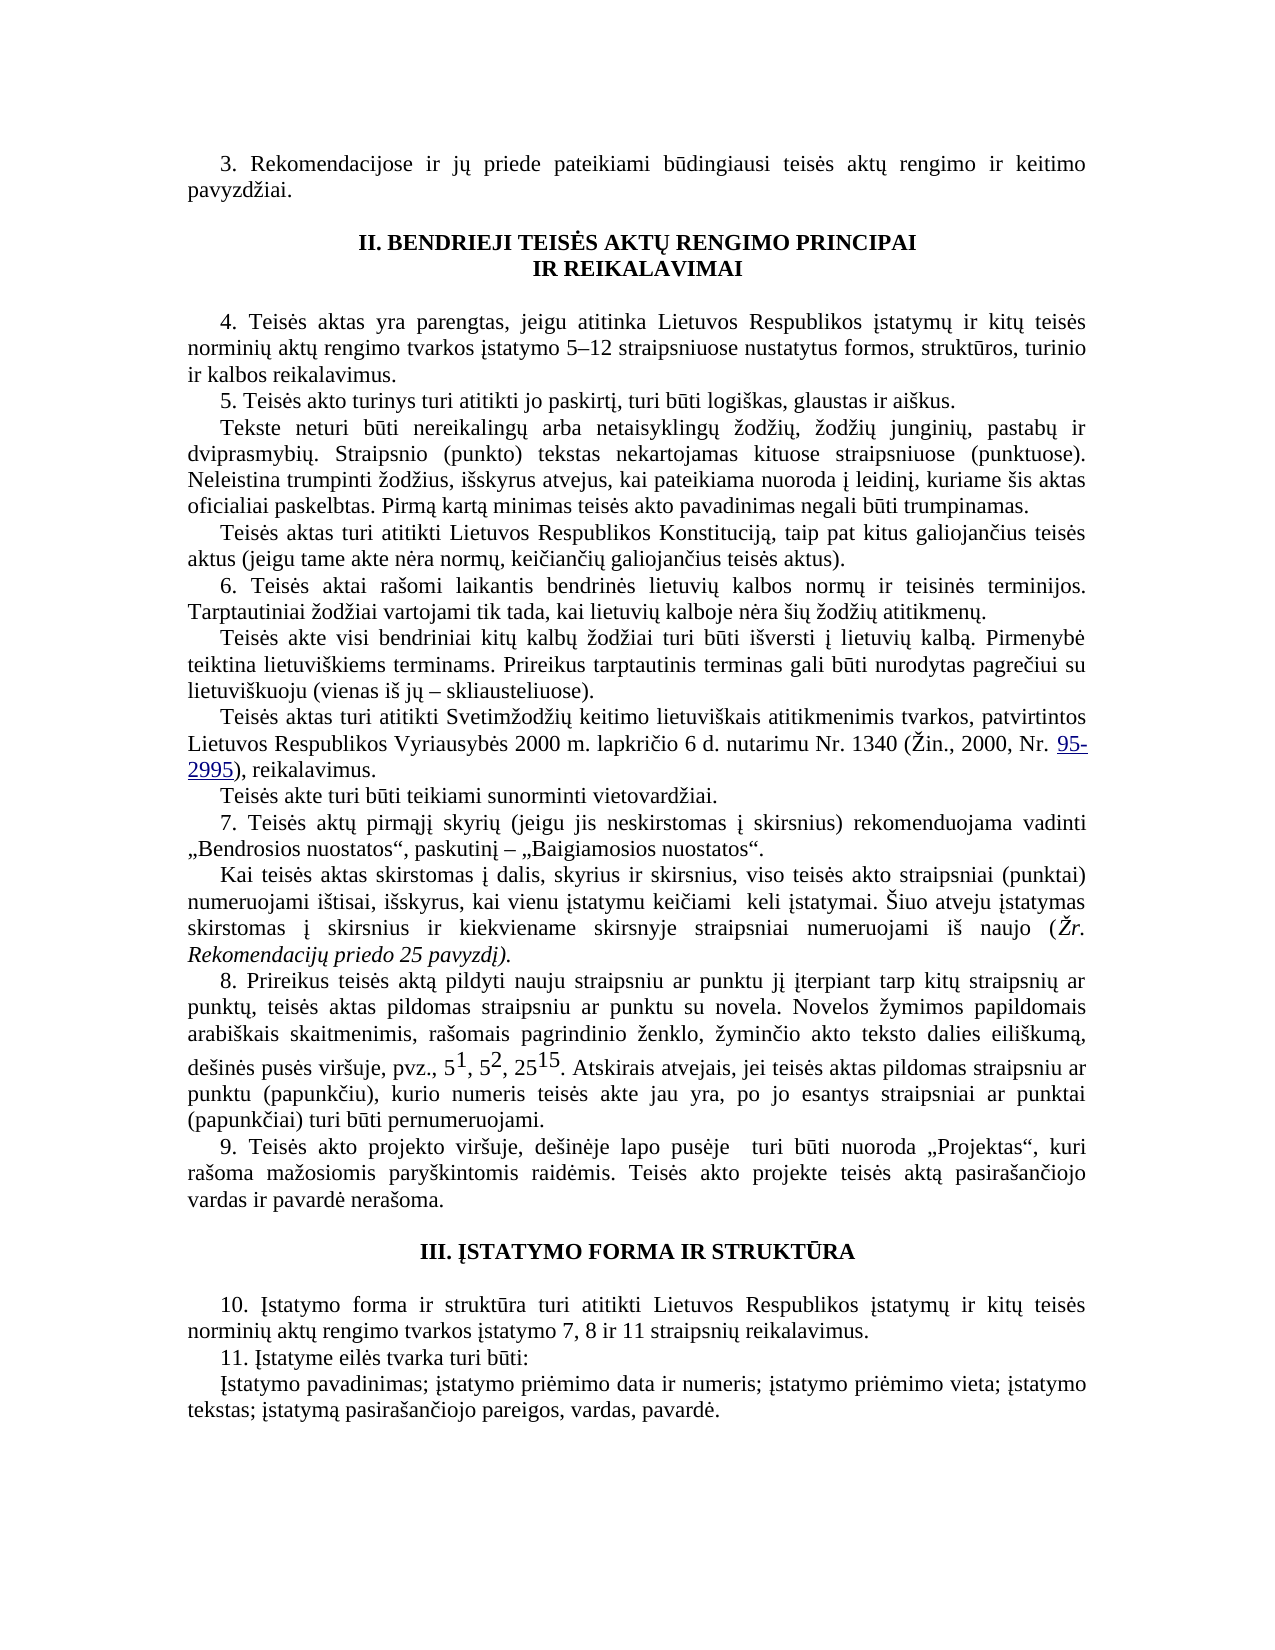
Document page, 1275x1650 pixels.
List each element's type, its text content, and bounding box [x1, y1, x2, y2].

text Teisės aktas turi atitikti Svetimžodžių keitimo lietuviškais atitikmenimis tvarkos, patvirtintos Lietuvos Respublikos Vyriausybės 2000 m. lapkričio 6 d. nutarimu Nr. 1340 (Žin., 2000, Nr. 95-2995), reikalavimus. [187, 703, 1087, 782]
text II. BENDRIEJI TEISĖS AKTŲ RENGIMO PRINCIPAI [187, 229, 1087, 255]
text 8. Prireikus teisės aktą pildyti nauju straipsniu ar punktu jį įterpiant tarp kitų straipsnių ar punktų, teisės aktas pildomas straipsniu ar punktu su novela. Novelos žymimos papildomais arabiškais skaitmenimis, rašomais pagrindinio ženklo, žyminčio akto teksto dalies eiliškumą, dešinės pusės viršuje, pvz., 51, 52, 2515. Atskirais atvejais, jei teisės aktas pildomas straipsniu ar punktu (papunkčiu), kurio numeris teisės akte jau yra, po jo esantys straipsniai ar punktai (papunkčiai) turi būti pernumeruojami. [187, 967, 1087, 1133]
text 6. Teisės aktai rašomi laikantis bendrinės lietuvių kalbos normų ir teisinės terminijos. Tarptautiniai žodžiai vartojami tik tada, kai lietuvių kalboje nėra šių žodžių atitikmenų. [187, 572, 1087, 624]
text III. Įstatymo forma ir struktūra [187, 1238, 1087, 1265]
text 7. Teisės aktų pirmąjį skyrių (jeigu jis neskirstomas į skirsnius) rekomenduojama vadinti „Bendrosios nuostatos“, paskutinį – „Baigiamosios nuostatos“. [187, 809, 1087, 862]
text 4. Teisės aktas yra parengtas, jeigu atitinka Lietuvos Respublikos įstatymų ir kitų teisės norminių aktų rengimo tvarkos įstatymo 5–12 straipsniuose nustatytus formos, struktūros, turinio ir kalbos reikalavimus. [187, 308, 1087, 387]
text 11. Įstatyme eilės tvarka turi būti: [187, 1344, 1087, 1370]
text Įstatymo pavadinimas; įstatymo priėmimo data ir numeris; įstatymo priėmimo vieta; įstatymo tekstas; įstatymą pasirašančiojo pareigos, vardas, pavardė. [187, 1370, 1087, 1423]
text Kai teisės aktas skirstomas į dalis, skyrius ir skirsnius, viso teisės akto straipsniai (punktai) numeruojami ištisai, išskyrus, kai vienu įstatymu keičiami keli įstatymai. Šiuo atveju įstatymas skirstomas į skirsnius ir kiekviename skirsnyje straipsniai numeruojami iš naujo (Žr. Rekomendacijų priedo 25 pavyzdį). [187, 862, 1087, 967]
text 5. Teisės akto turinys turi atitikti jo paskirtį, turi būti logiškas, glaustas ir aiškus. [187, 387, 1087, 413]
text Tekste neturi būti nereikalingų arba netaisyklingų žodžių, žodžių junginių, pastabų ir dviprasmybių. Straipsnio (punkto) tekstas nekartojamas kituose straipsniuose (punktuose). Neleistina trumpinti žodžius, išskyrus atvejus, kai pateikiama nuoroda į leidinį, kuriame šis aktas oficialiai paskelbtas. Pirmą kartą minimas teisės akto pavadinimas negali būti trumpinamas. [187, 413, 1087, 519]
text 10. Įstatymo forma ir struktūra turi atitikti Lietuvos Respublikos įstatymų ir kitų teisės norminių aktų rengimo tvarkos įstatymo 7, 8 ir 11 straipsnių reikalavimus. [187, 1291, 1087, 1344]
text IR REIKALAVIMAI [187, 255, 1087, 282]
text Teisės akte visi bendriniai kitų kalbų žodžiai turi būti išversti į lietuvių kalbą. Pirmenybė teiktina lietuviškiems terminams. Prireikus tarptautinis terminas gali būti nurodytas pagrečiui su lietuviškuoju (vienas iš jų – skliausteliuose). [187, 624, 1087, 703]
text Teisės aktas turi atitikti Lietuvos Respublikos Konstituciją, taip pat kitus galiojančius teisės aktus (jeigu tame akte nėra normų, keičiančių galiojančius teisės aktus). [187, 519, 1087, 572]
text 9. Teisės akto projekto viršuje, dešinėje lapo pusėje turi būti nuoroda „Projektas“, kuri rašoma mažosiomis paryškintomis raidėmis. Teisės akto projekte teisės aktą pasirašančiojo vardas ir pavardė nerašoma. [187, 1133, 1087, 1212]
text 3. Rekomendacijose ir jų priede pateikiami būdingiausi teisės aktų rengimo ir keitimo pavyzdžiai. [187, 150, 1087, 203]
text Teisės akte turi būti teikiami sunorminti vietovardžiai. [187, 782, 1087, 809]
